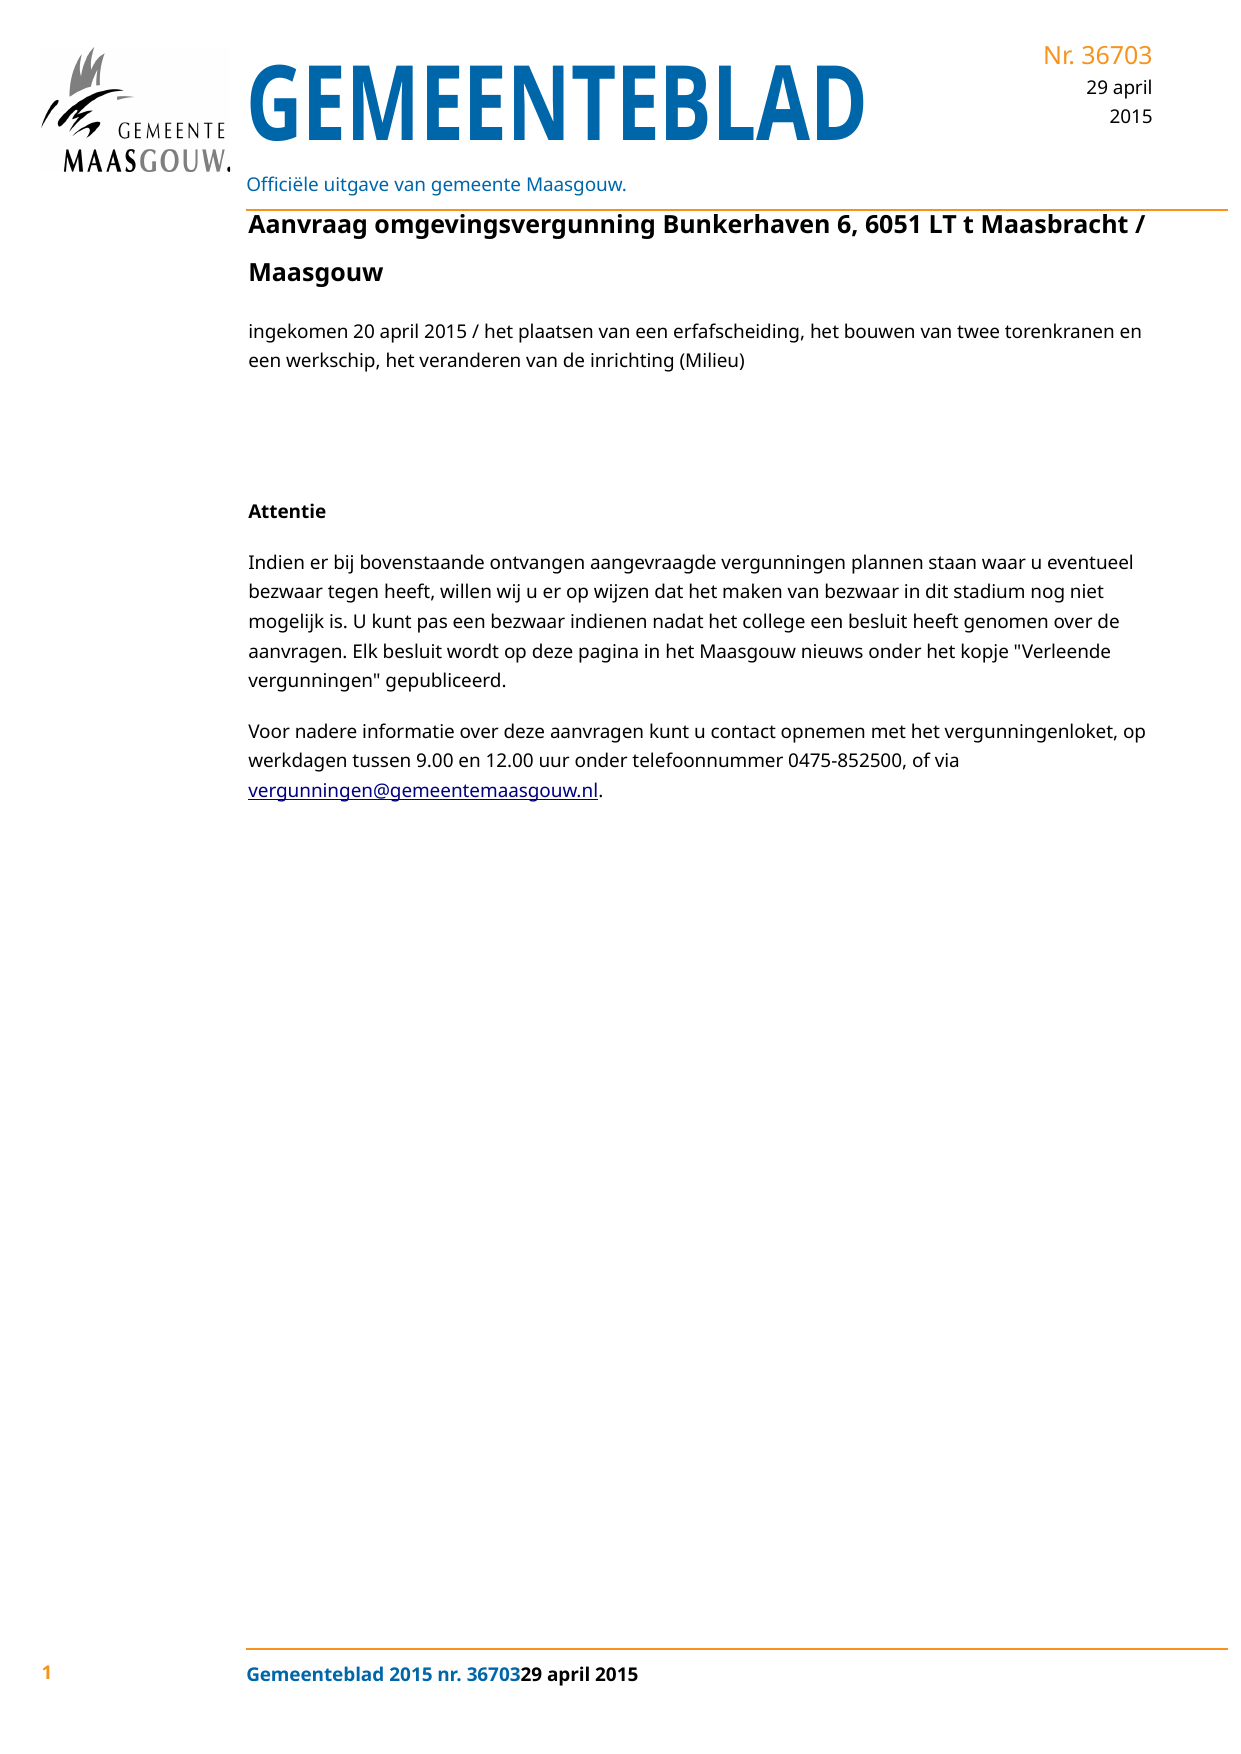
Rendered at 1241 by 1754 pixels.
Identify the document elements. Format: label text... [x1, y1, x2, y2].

picture [41, 47, 231, 172]
text Aanvraag omgevingsvergunning Bunkerhaven 6, 6051 LT t Maasbracht / Maasgouw [248, 211, 1152, 288]
text Voor nadere informatie over deze aanvragen kunt u contact opnemen met het vergunningenloket, op werkdagen tussen 9.00 en 12.00 uur onder telefoonnummer 0475-852500, of via vergunningen@gemeentemaasgouw.nl. [248, 718, 1152, 803]
text Indien er bij bovenstaande ontvangen aangevraagde vergunningen plannen staan waar u eventueel bezwaar tegen heeft, willen wij u er op wijzen dat het maken van bezwaar in dit stadium nog niet mogelijk is. U kunt pas een bezwaar indienen nadat het college een besluit heeft genomen over de aanvragen. Elk besluit wordt op deze pagina in het Maasgouw nieuws onder het kopje "Verleende vergunningen" gepubliceerd. [248, 549, 1152, 693]
text Attentie [248, 499, 1152, 524]
text ingekomen 20 april 2015 / het plaatsen van een erfafscheiding, het bouwen van twee torenkranen en een werkschip, het veranderen van de inrichting (Milieu) [248, 318, 1152, 373]
